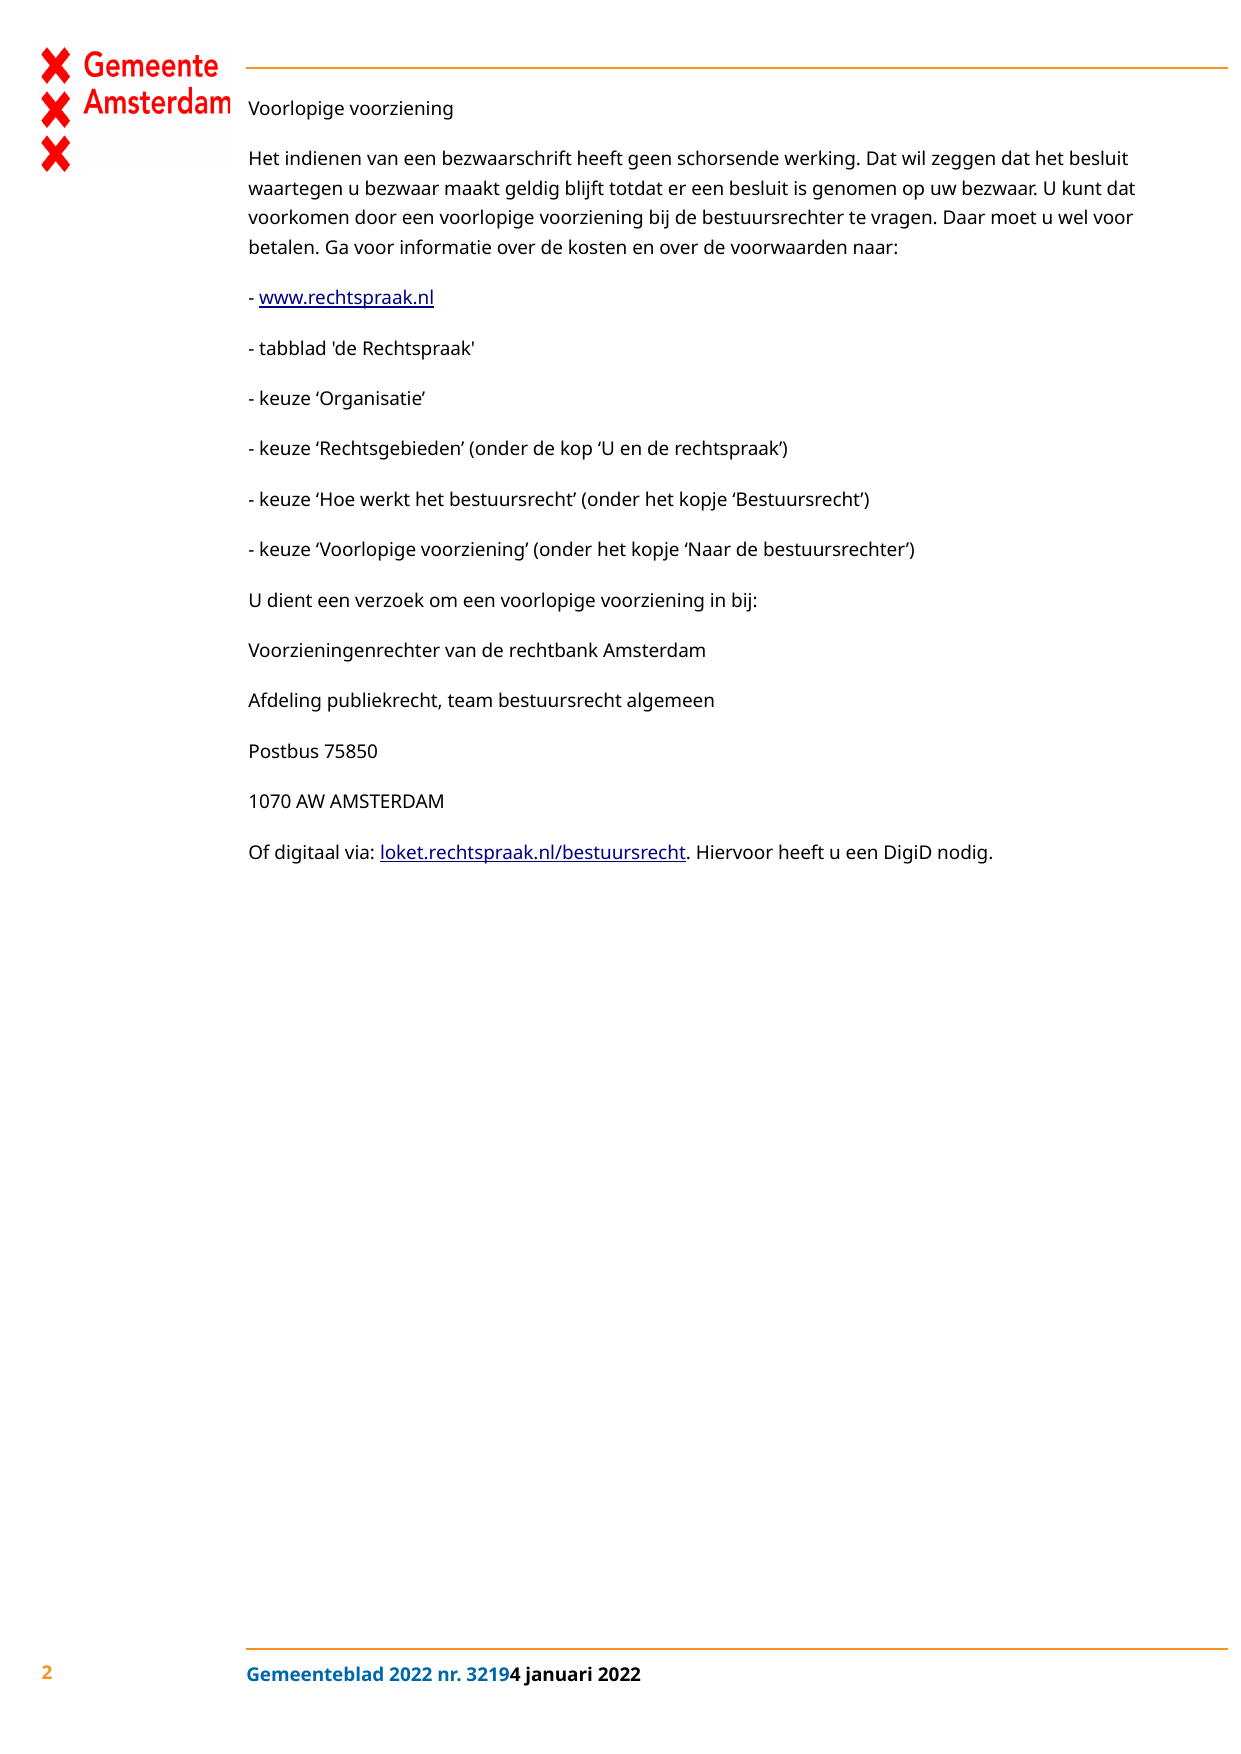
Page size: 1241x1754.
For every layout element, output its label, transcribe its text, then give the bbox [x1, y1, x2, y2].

text - keuze ‘Organisatie’ [248, 385, 1152, 411]
picture [41, 47, 231, 172]
text - keuze ‘Hoe werkt het bestuursrecht’ (onder het kopje ‘Bestuursrecht’) [248, 486, 1152, 512]
text Afdeling publiekrecht, team bestuursrecht algemeen [248, 688, 1152, 713]
text Of digitaal via: loket.rechtspraak.nl/bestuursrecht. Hiervoor heeft u een DigiD nodig. [248, 839, 1152, 865]
text 1070 AW AMSTERDAM [248, 788, 1152, 814]
text - keuze ‘Voorlopige voorziening’ (onder het kopje ‘Naar de bestuursrechter’) [248, 536, 1152, 562]
text - tabblad 'de Rechtspraak' [248, 335, 1152, 361]
text - keuze ‘Rechtsgebieden’ (onder de kop ‘U en de rechtspraak’) [248, 436, 1152, 461]
text U dient een verzoek om een voorlopige voorziening in bij: [248, 587, 1152, 613]
text Voorlopige voorziening [248, 95, 1152, 121]
text Het indienen van een bezwaarschrift heeft geen schorsende werking. Dat wil zeggen dat het besluit waartegen u bezwaar maakt geldig blijft totdat er een besluit is genomen op uw bezwaar. U kunt dat voorkomen door een voorlopige voorziening bij de bestuursrechter te vragen. Daar moet u wel voor betalen. Ga voor informatie over de kosten en over de voorwaarden naar: [248, 145, 1152, 260]
text Postbus 75850 [248, 738, 1152, 764]
text Voorzieningenrechter van de rechtbank Amsterdam [248, 637, 1152, 663]
text - www.rechtspraak.nl [248, 284, 1152, 310]
